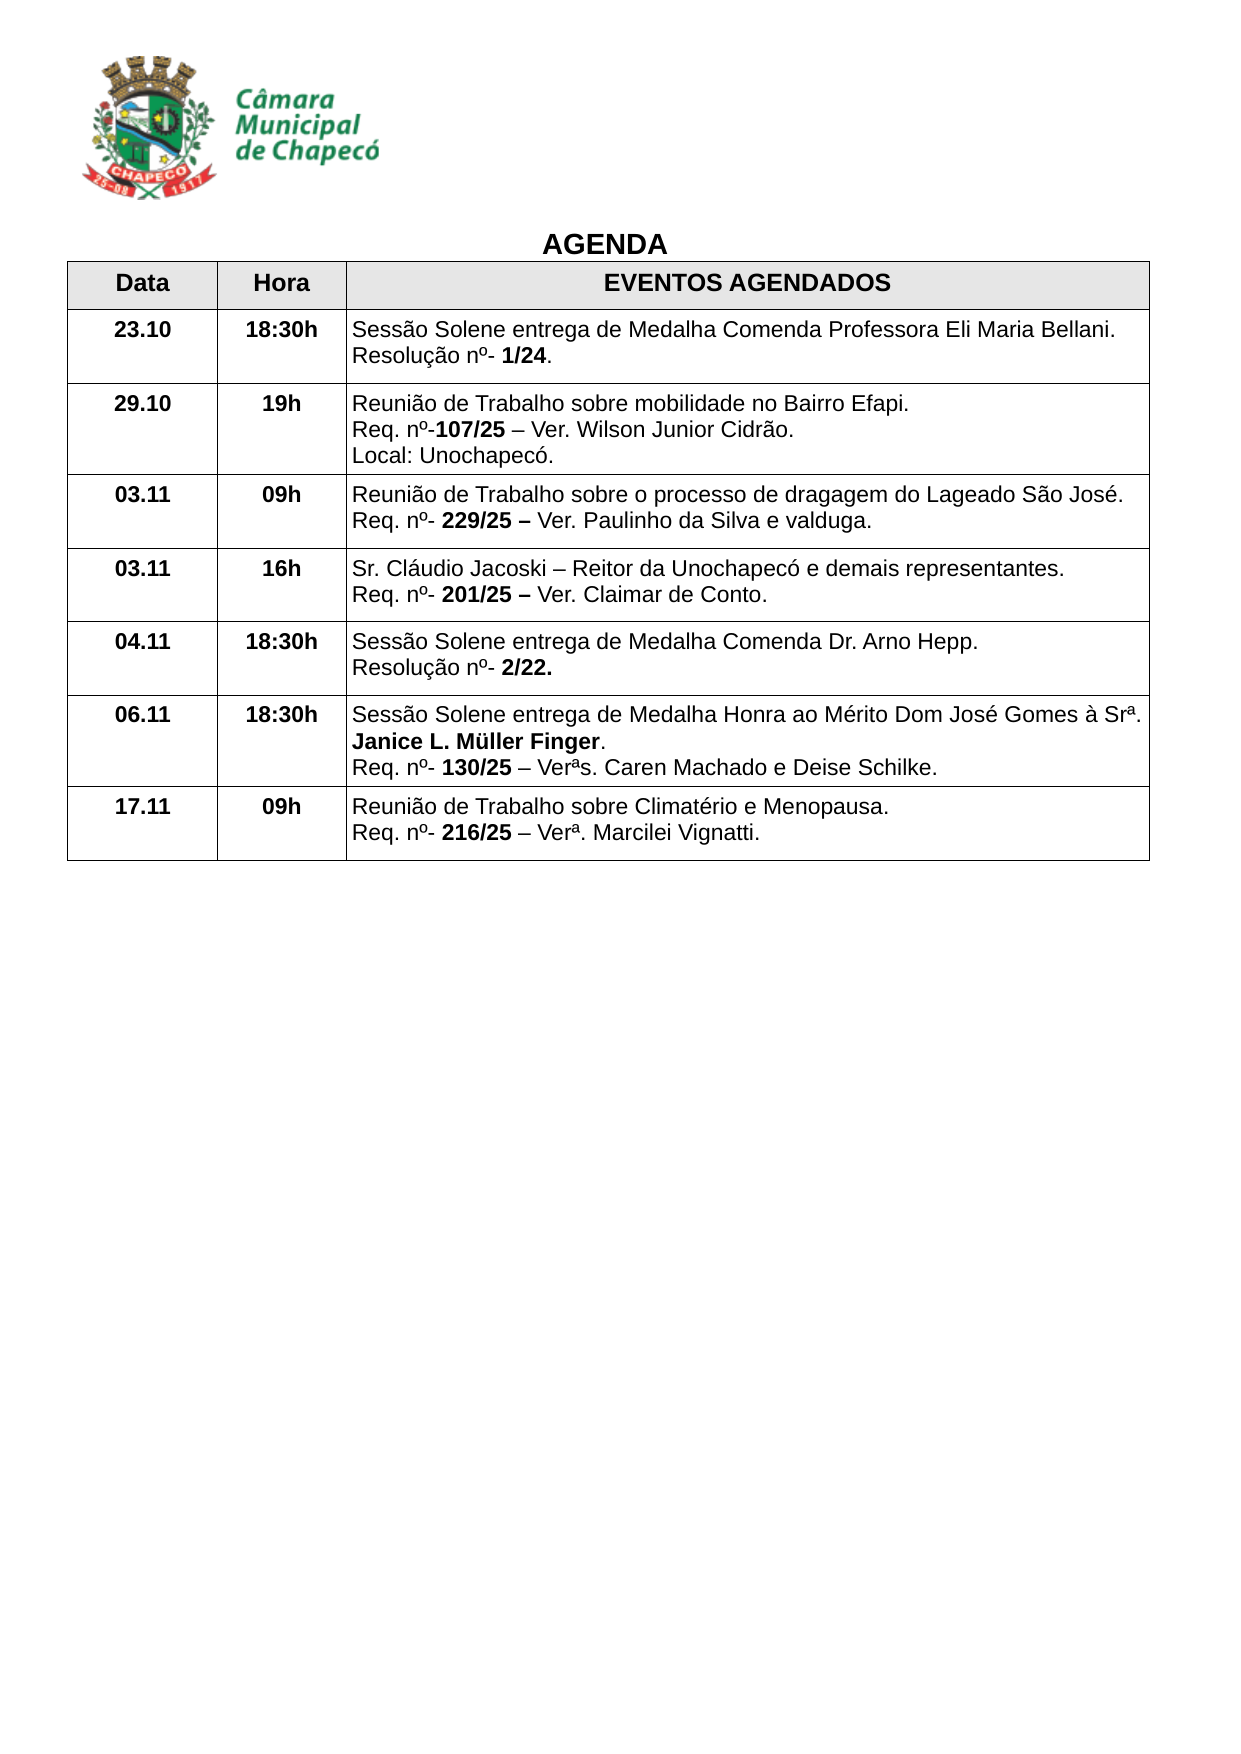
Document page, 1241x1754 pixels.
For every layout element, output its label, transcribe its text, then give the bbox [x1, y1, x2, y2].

table_cell Sessão Solene entrega de Medalha Comenda Dr. Arno Hepp. Resolução nº- 2/22. [347, 622, 1149, 695]
table_cell 03.11 [68, 549, 217, 621]
text AGENDA [65, 227, 1145, 261]
table_cell 03.11 [68, 475, 217, 548]
table_cell 09h [218, 787, 346, 860]
table_cell 18:30h [218, 622, 346, 695]
table_cell 09h [218, 475, 346, 548]
table_cell 18:30h [218, 696, 346, 786]
picture [81, 56, 379, 200]
table_cell 06.11 [68, 696, 217, 786]
table_cell Sr. Cláudio Jacoski – Reitor da Unochapecó e demais representantes. Req. nº- 201/25 – Ver. Claimar de Conto. [347, 549, 1149, 621]
table_cell 29.10 [68, 384, 217, 474]
table_cell Sessão Solene entrega de Medalha Comenda Professora Eli Maria Bellani. Resolução nº- 1/24. [347, 310, 1149, 383]
table_cell Reunião de Trabalho sobre o processo de dragagem do Lageado São José. Req. nº- 229/25 – Ver. Paulinho da Silva e valduga. [347, 475, 1149, 548]
table_cell Reunião de Trabalho sobre Climatério e Menopausa. Req. nº- 216/25 – Verª. Marcilei Vignatti. [347, 787, 1149, 860]
table_cell 17.11 [68, 787, 217, 860]
table_cell Sessão Solene entrega de Medalha Honra ao Mérito Dom José Gomes à Srª. Janice L. Müller Finger. Req. nº- 130/25 – Verªs. Caren Machado e Deise Schilke. [347, 696, 1149, 786]
table_cell 16h [218, 549, 346, 621]
table_cell 04.11 [68, 622, 217, 695]
table_cell Reunião de Trabalho sobre mobilidade no Bairro Efapi. Req. nº-107/25 – Ver. Wilson Junior Cidrão. Local: Unochapecó. [347, 384, 1149, 474]
table_cell 23.10 [68, 310, 217, 383]
table_cell 18:30h [218, 310, 346, 383]
table_cell 19h [218, 384, 346, 474]
table_header Data [68, 262, 217, 309]
table_header EVENTOS AGENDADOS [347, 262, 1149, 309]
table_header Hora [218, 262, 346, 309]
